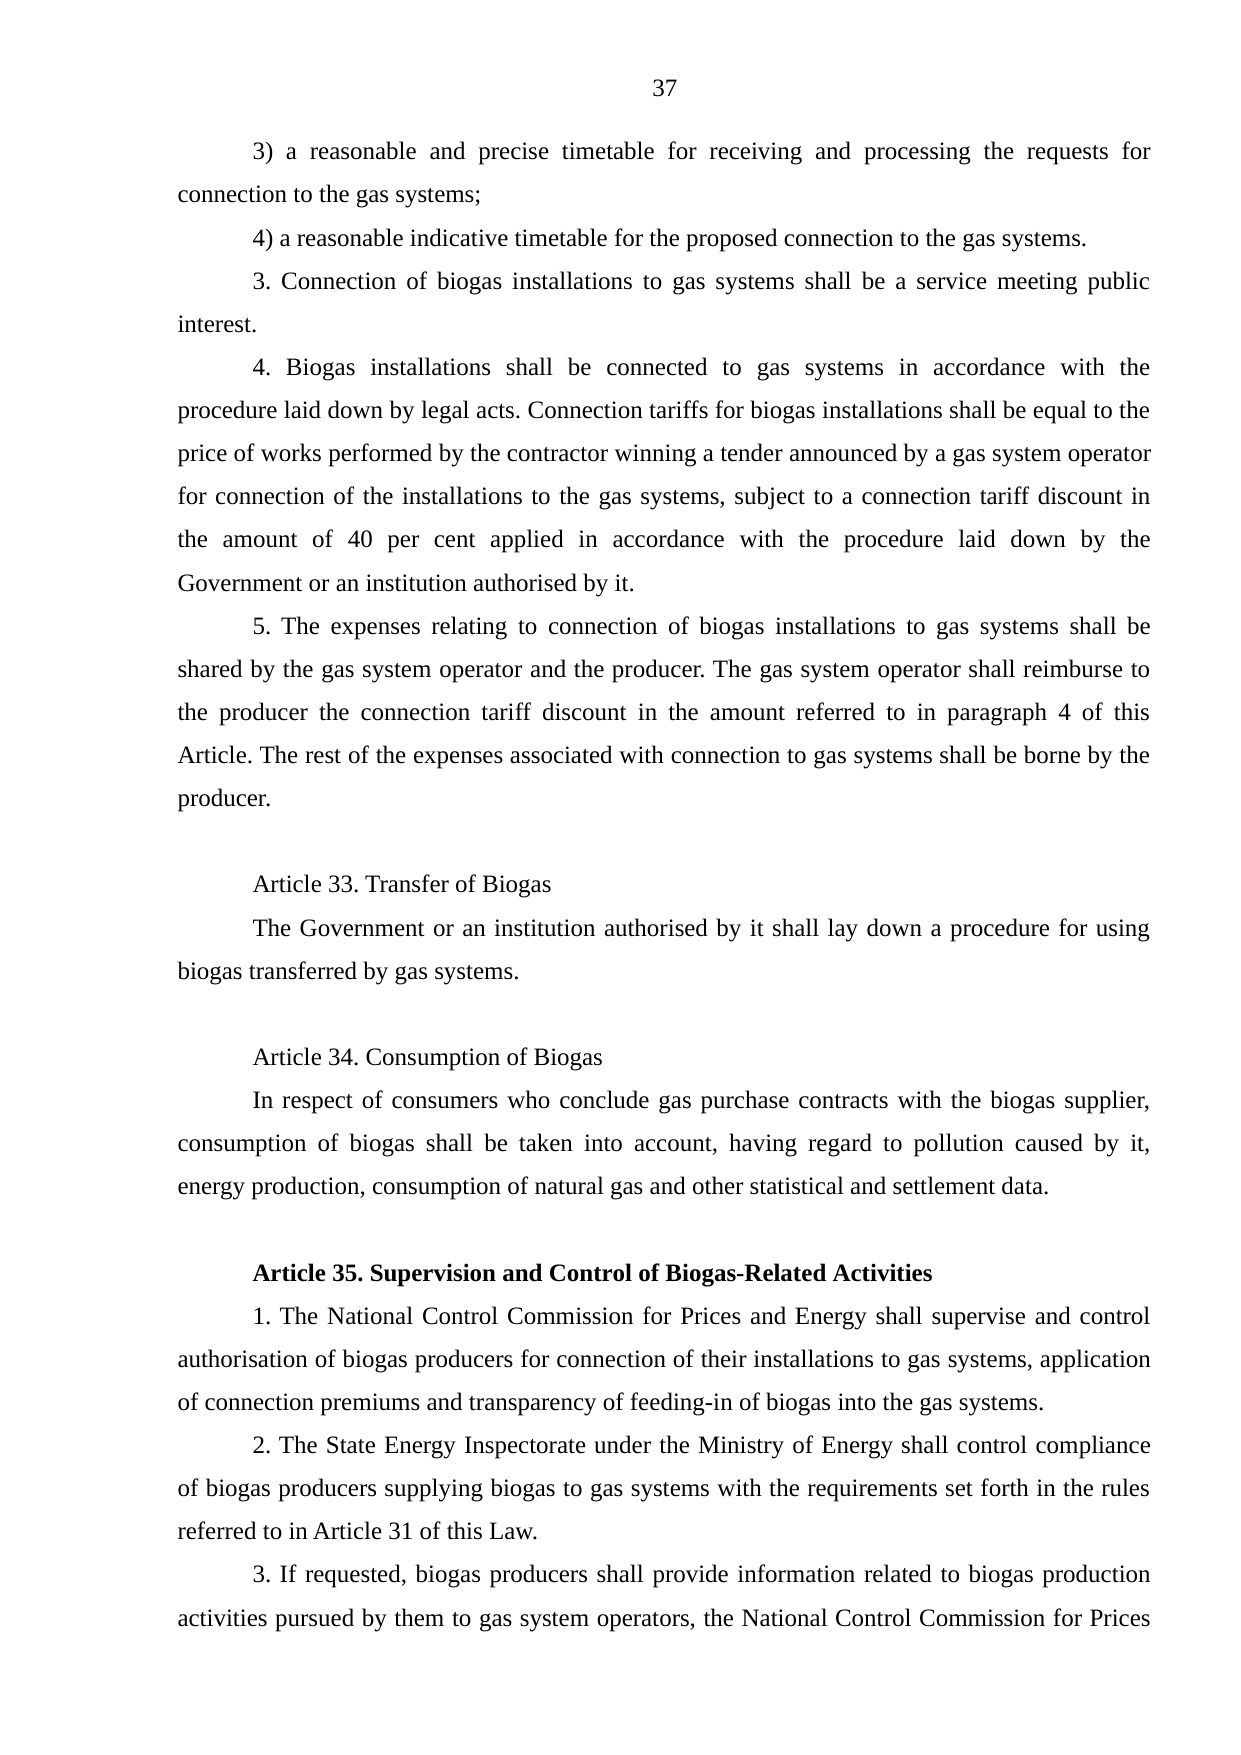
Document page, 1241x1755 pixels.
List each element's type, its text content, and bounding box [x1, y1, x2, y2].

text 3) a reasonable and precise timetable for receiving and processing the requests for connection to the gas systems; [177, 136, 1152, 208]
text The Government or an institution authorised by it shall lay down a procedure for using biogas transferred by gas systems. [177, 913, 1152, 984]
text 4. Biogas installations shall be connected to gas systems in accordance with the procedure laid down by legal acts. Connection tariffs for biogas installations shall be equal to the price of works performed by the contractor winning a tender announced by a gas system operator for connection of the installations to the gas systems, subject to a connection tariff discount in the amount of 40 per cent applied in accordance with the procedure laid down by the Government or an institution authorised by it. [177, 352, 1152, 596]
text In respect of consumers who conclude gas purchase contracts with the biogas supplier, consumption of biogas shall be taken into account, having regard to pollution caused by it, energy production, consumption of natural gas and other statistical and settlement data. [177, 1085, 1152, 1200]
text 4) a reasonable indicative timetable for the proposed connection to the gas systems. [177, 223, 1152, 251]
text Article 33. Transfer of Biogas [177, 869, 1152, 898]
text Article 35. Supervision and Control of Biogas-Related Activities [177, 1258, 1152, 1286]
text Article 34. Consumption of Biogas [177, 1042, 1152, 1071]
text 3. If requested, biogas producers shall provide information related to biogas production activities pursued by them to gas system operators, the National Control Commission for Prices [177, 1559, 1152, 1631]
text 2. The State Energy Inspectorate under the Ministry of Energy shall control compliance of biogas producers supplying biogas to gas systems with the requirements set forth in the rules referred to in Article 31 of this Law. [177, 1430, 1152, 1545]
text 5. The expenses relating to connection of biogas installations to gas systems shall be shared by the gas system operator and the producer. The gas system operator shall reimburse to the producer the connection tariff discount in the amount referred to in paragraph 4 of this Article. The rest of the expenses associated with connection to gas systems shall be borne by the producer. [177, 611, 1152, 812]
text 3. Connection of biogas installations to gas systems shall be a service meeting public interest. [177, 266, 1152, 338]
text 1. The National Control Commission for Prices and Energy shall supervise and control authorisation of biogas producers for connection of their installations to gas systems, application of connection premiums and transparency of feeding-in of biogas into the gas systems. [177, 1301, 1152, 1416]
